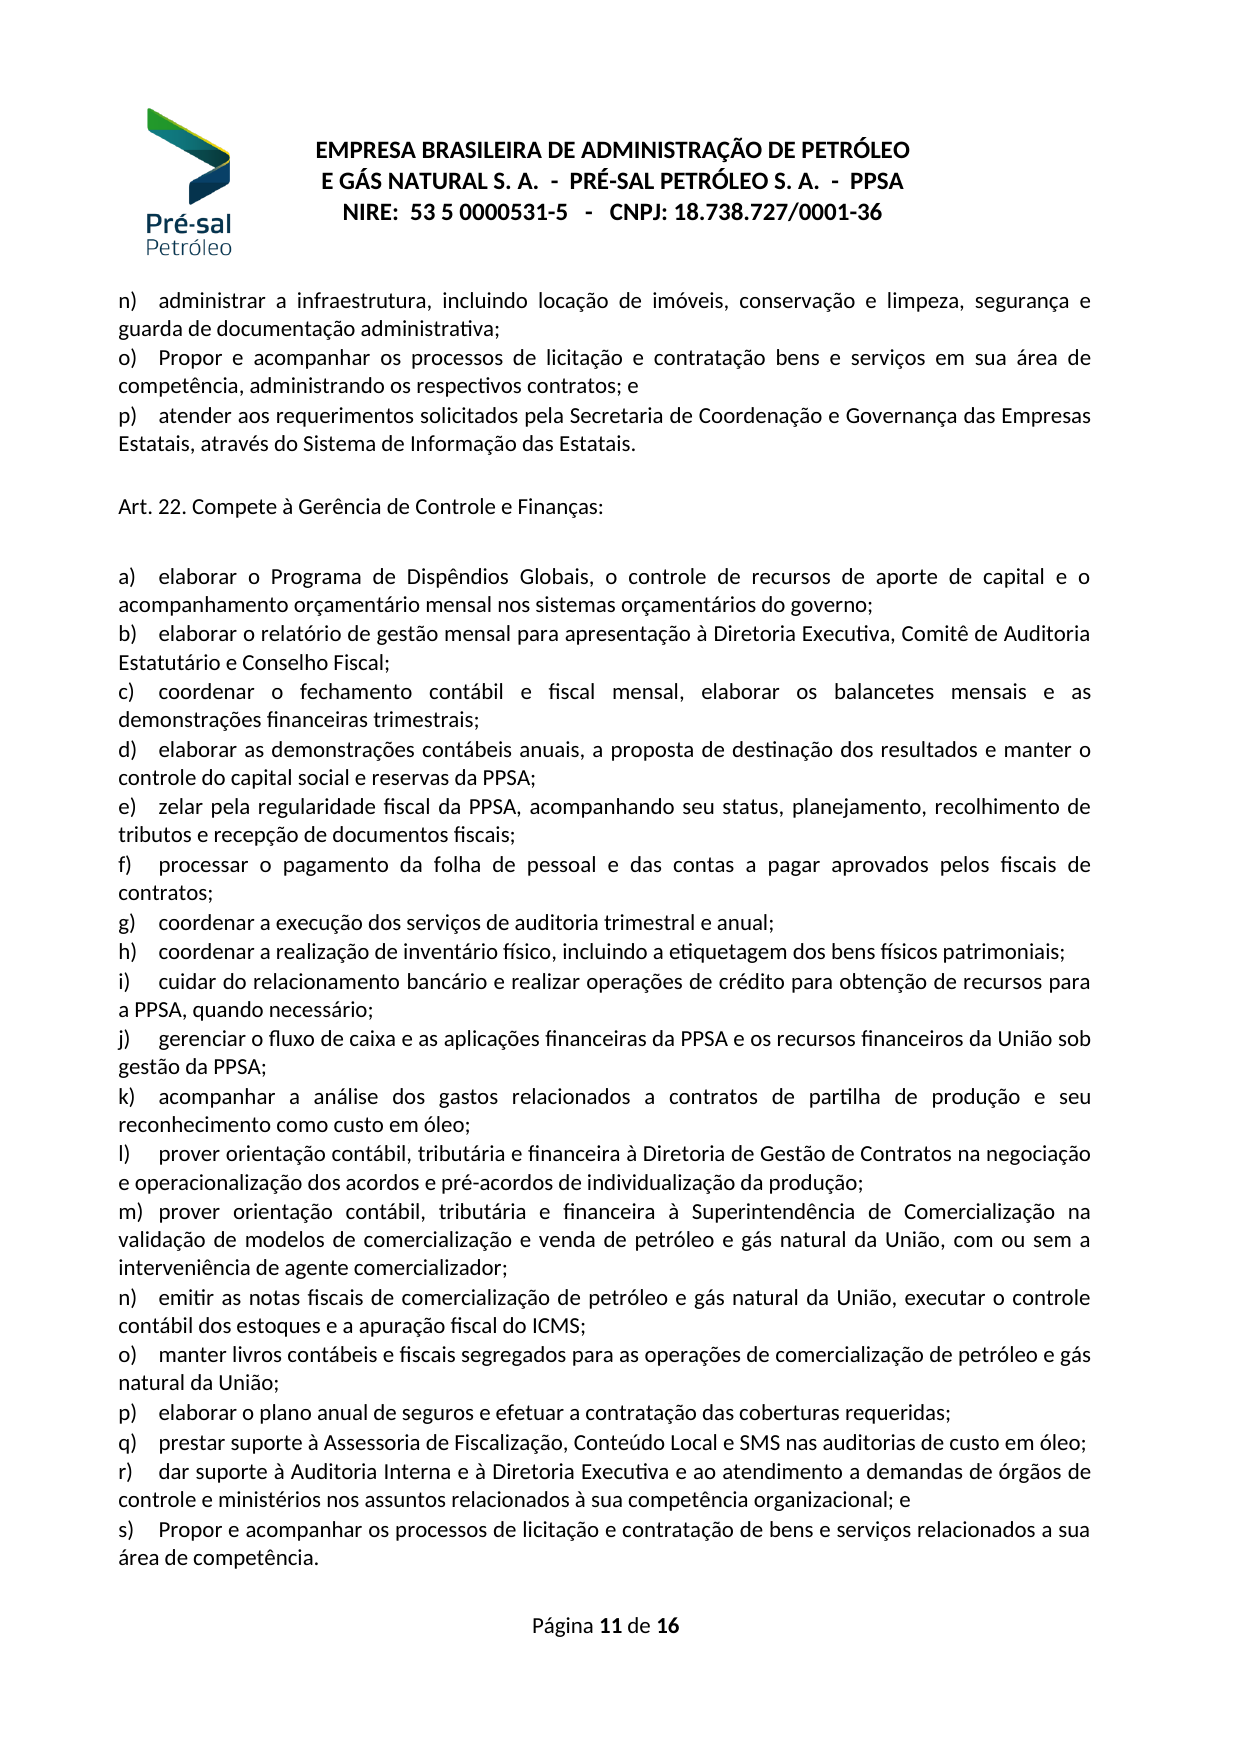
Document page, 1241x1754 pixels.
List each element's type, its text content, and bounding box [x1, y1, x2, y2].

list elaborar o plano anual de seguros e efetuar a contratação das coberturas requeridas; [118, 1398, 1093, 1426]
list dar suporte à Auditoria Interna e à Diretoria Executiva e ao atendimento a demandas de órgãos de controle e ministérios nos assuntos relacionados à sua competência organizacional; e [118, 1457, 1093, 1513]
list emitir as notas fiscais de comercialização de petróleo e gás natural da União, executar o controle contábil dos estoques e a apuração fiscal do ICMS; [118, 1283, 1093, 1339]
list Propor e acompanhar os processos de licitação e contratação de bens e serviços relacionados a sua área de competência. [118, 1515, 1093, 1571]
list manter livros contábeis e fiscais segregados para as operações de comercialização de petróleo e gás natural da União; [118, 1340, 1093, 1396]
list administrar a infraestrutura, incluindo locação de imóveis, conservação e limpeza, segurança e guarda de documentação administrativa; [118, 286, 1093, 342]
list elaborar as demonstrações contábeis anuais, a proposta de destinação dos resultados e manter o controle do capital social e reservas da PPSA; [118, 735, 1093, 791]
list prover orientação contábil, tributária e financeira à Diretoria de Gestão de Contratos na negociação e operacionalização dos acordos e pré-acordos de individualização da produção; [118, 1139, 1093, 1196]
list processar o pagamento da folha de pessoal e das contas a pagar aprovados pelos fiscais de contratos; [118, 850, 1093, 906]
list prestar suporte à Assessoria de Fiscalização, Conteúdo Local e SMS nas auditorias de custo em óleo; [118, 1428, 1093, 1456]
list zelar pela regularidade fiscal da PPSA, acompanhando seu status, planejamento, recolhimento de tributos e recepção de documentos fiscais; [118, 792, 1093, 848]
text Art. 22. Compete à Gerência de Controle e Finanças: [118, 492, 1093, 520]
list coordenar a execução dos serviços de auditoria trimestral e anual; [118, 908, 1093, 936]
list elaborar o Programa de Dispêndios Globais, o controle de recursos de aporte de capital e o acompanhamento orçamentário mensal nos sistemas orçamentários do governo; [118, 562, 1093, 618]
list elaborar o relatório de gestão mensal para apresentação à Diretoria Executiva, Comitê de Auditoria Estatutário e Conselho Fiscal; [118, 619, 1093, 676]
list atender aos requerimentos solicitados pela Secretaria de Coordenação e Governança das Empresas Estatais, através do Sistema de Informação das Estatais. [118, 401, 1093, 457]
list gerenciar o fluxo de caixa e as aplicações financeiras da PPSA e os recursos financeiros da União sob gestão da PPSA; [118, 1024, 1093, 1080]
list coordenar o fechamento contábil e fiscal mensal, elaborar os balancetes mensais e as demonstrações financeiras trimestrais; [118, 677, 1093, 733]
list Propor e acompanhar os processos de licitação e contratação bens e serviços em sua área de competência, administrando os respectivos contratos; e [118, 343, 1093, 399]
list prover orientação contábil, tributária e financeira à Superintendência de Comercialização na validação de modelos de comercialização e venda de petróleo e gás natural da União, com ou sem a interveniência de agente comercializador; [118, 1197, 1093, 1281]
list acompanhar a análise dos gastos relacionados a contratos de partilha de produção e seu reconhecimento como custo em óleo; [118, 1082, 1093, 1138]
list coordenar a realização de inventário físico, incluindo a etiquetagem dos bens físicos patrimoniais; [118, 937, 1093, 965]
list cuidar do relacionamento bancário e realizar operações de crédito para obtenção de recursos para a PPSA, quando necessário; [118, 967, 1093, 1023]
